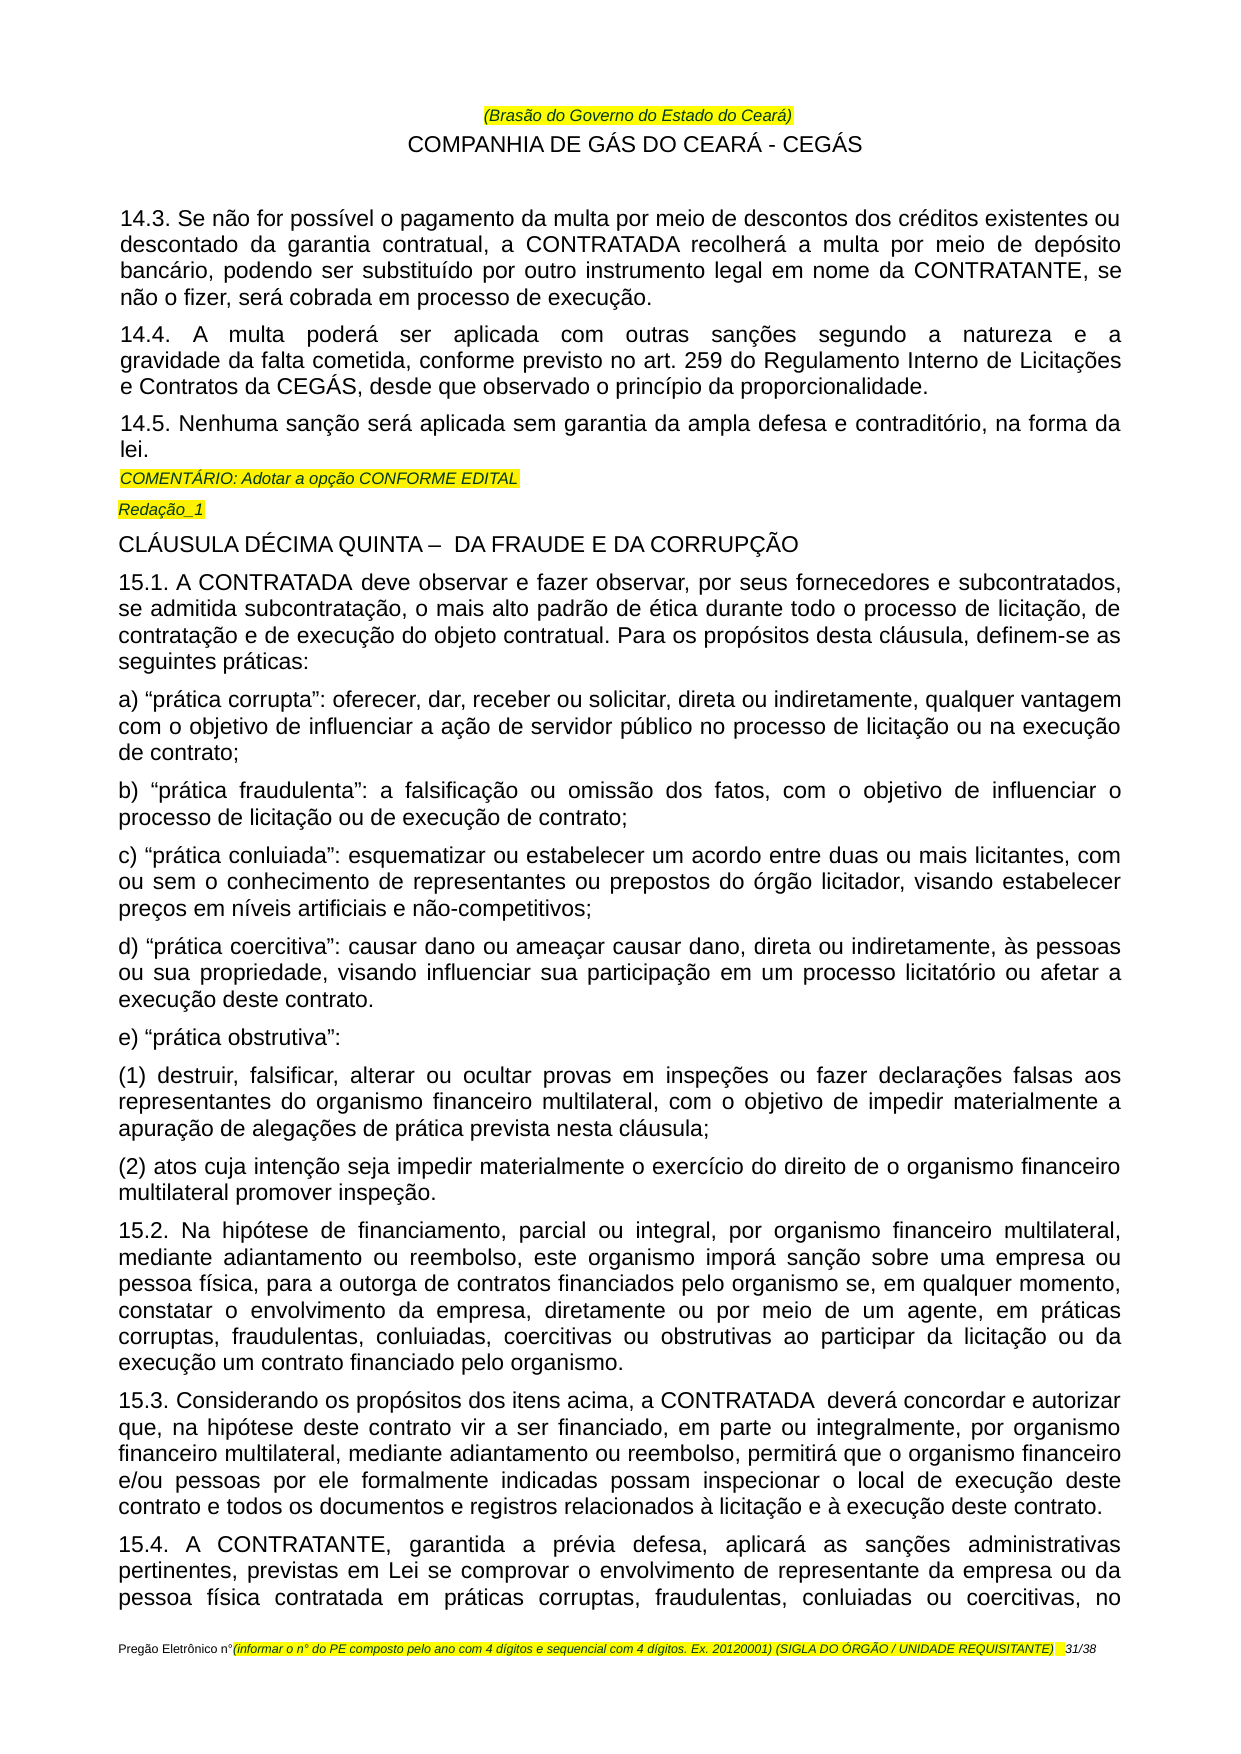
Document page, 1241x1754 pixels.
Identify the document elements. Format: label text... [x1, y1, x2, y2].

text e) “prática obstrutiva”: [118, 1024, 1122, 1050]
text c) “prática conluiada”: esquematizar ou estabelecer um acordo entre duas ou mais licitantes, com ou sem o conhecimento de representantes ou prepostos do órgão licitador, visando estabelecer preços em níveis artificiais e não-competitivos; [118, 842, 1122, 921]
text Redação_1 [118, 500, 1123, 519]
text a) “prática corrupta”: oferecer, dar, receber ou solicitar, direta ou indiretamente, qualquer vantagem com o objetivo de influenciar a ação de servidor público no processo de licitação ou na execução de contrato; [118, 686, 1122, 765]
text 14.3. Se não for possível o pagamento da multa por meio de descontos dos créditos existentes ou descontado da garantia contratual, a CONTRATADA recolherá a multa por meio de depósito bancário, podendo ser substituído por outro instrumento legal em nome da CONTRATANTE, se não o fizer, será cobrada em processo de execução. [120, 205, 1122, 310]
text CLÁUSULA DÉCIMA QUINTA – DA FRAUDE E DA CORRUPÇÃO [118, 531, 1122, 557]
text 14.4. A multa poderá ser aplicada com outras sanções segundo a natureza e a gravidade da falta cometida, conforme previsto no art. 259 do Regulamento Interno de Licitações e Contratos da CEGÁS, desde que observado o princípio da proporcionalidade. [120, 321, 1122, 400]
text d) “prática coercitiva”: causar dano ou ameaçar causar dano, direta ou indiretamente, às pessoas ou sua propriedade, visando influenciar sua participação em um processo licitatório ou afetar a execução deste contrato. [118, 933, 1122, 1012]
text 15.2. Na hipótese de financiamento, parcial ou integral, por organismo financeiro multilateral, mediante adiantamento ou reembolso, este organismo imporá sanção sobre uma empresa ou pessoa física, para a outorga de contratos financiados pelo organismo se, em qualquer momento, constatar o envolvimento da empresa, diretamente ou por meio de um agente, em práticas corruptas, fraudulentas, conluiadas, coercitivas ou obstrutivas ao participar da licitação ou da execução um contrato financiado pelo organismo. [118, 1217, 1122, 1376]
text (2) atos cuja intenção seja impedir materialmente o exercício do direito de o organismo financeiro multilateral promover inspeção. [118, 1153, 1122, 1206]
text 15.3. Considerando os propósitos dos itens acima, a CONTRATADA deverá concordar e autorizar que, na hipótese deste contrato vir a ser financiado, em parte ou integralmente, por organismo financeiro multilateral, mediante adiantamento ou reembolso, permitirá que o organismo financeiro e/ou pessoas por ele formalmente indicadas possam inspecionar o local de execução deste contrato e todos os documentos e registros relacionados à licitação e à execução deste contrato. [118, 1387, 1122, 1519]
text b) “prática fraudulenta”: a falsificação ou omissão dos fatos, com o objetivo de influenciar o processo de licitação ou de execução de contrato; [118, 777, 1122, 830]
text COMENTÁRIO: Adotar a opção CONFORME EDITAL [120, 469, 1122, 488]
text 15.4. A CONTRATANTE, garantida a prévia defesa, aplicará as sanções administrativas pertinentes, previstas em Lei se comprovar o envolvimento de representante da empresa ou da pessoa física contratada em práticas corruptas, fraudulentas, conluiadas ou coercitivas, no [118, 1531, 1122, 1610]
text (1) destruir, falsificar, alterar ou ocultar provas em inspeções ou fazer declarações falsas aos representantes do organismo financeiro multilateral, com o objetivo de impedir materialmente a apuração de alegações de prática prevista nesta cláusula; [118, 1062, 1122, 1141]
text 14.5. Nenhuma sanção será aplicada sem garantia da ampla defesa e contraditório, na forma da lei. [120, 410, 1122, 463]
text 15.1. A CONTRATADA deve observar e fazer observar, por seus fornecedores e subcontratados, se admitida subcontratação, o mais alto padrão de ética durante todo o processo de licitação, de contratação e de execução do objeto contratual. Para os propósitos desta cláusula, definem-se as seguintes práticas: [118, 569, 1122, 674]
